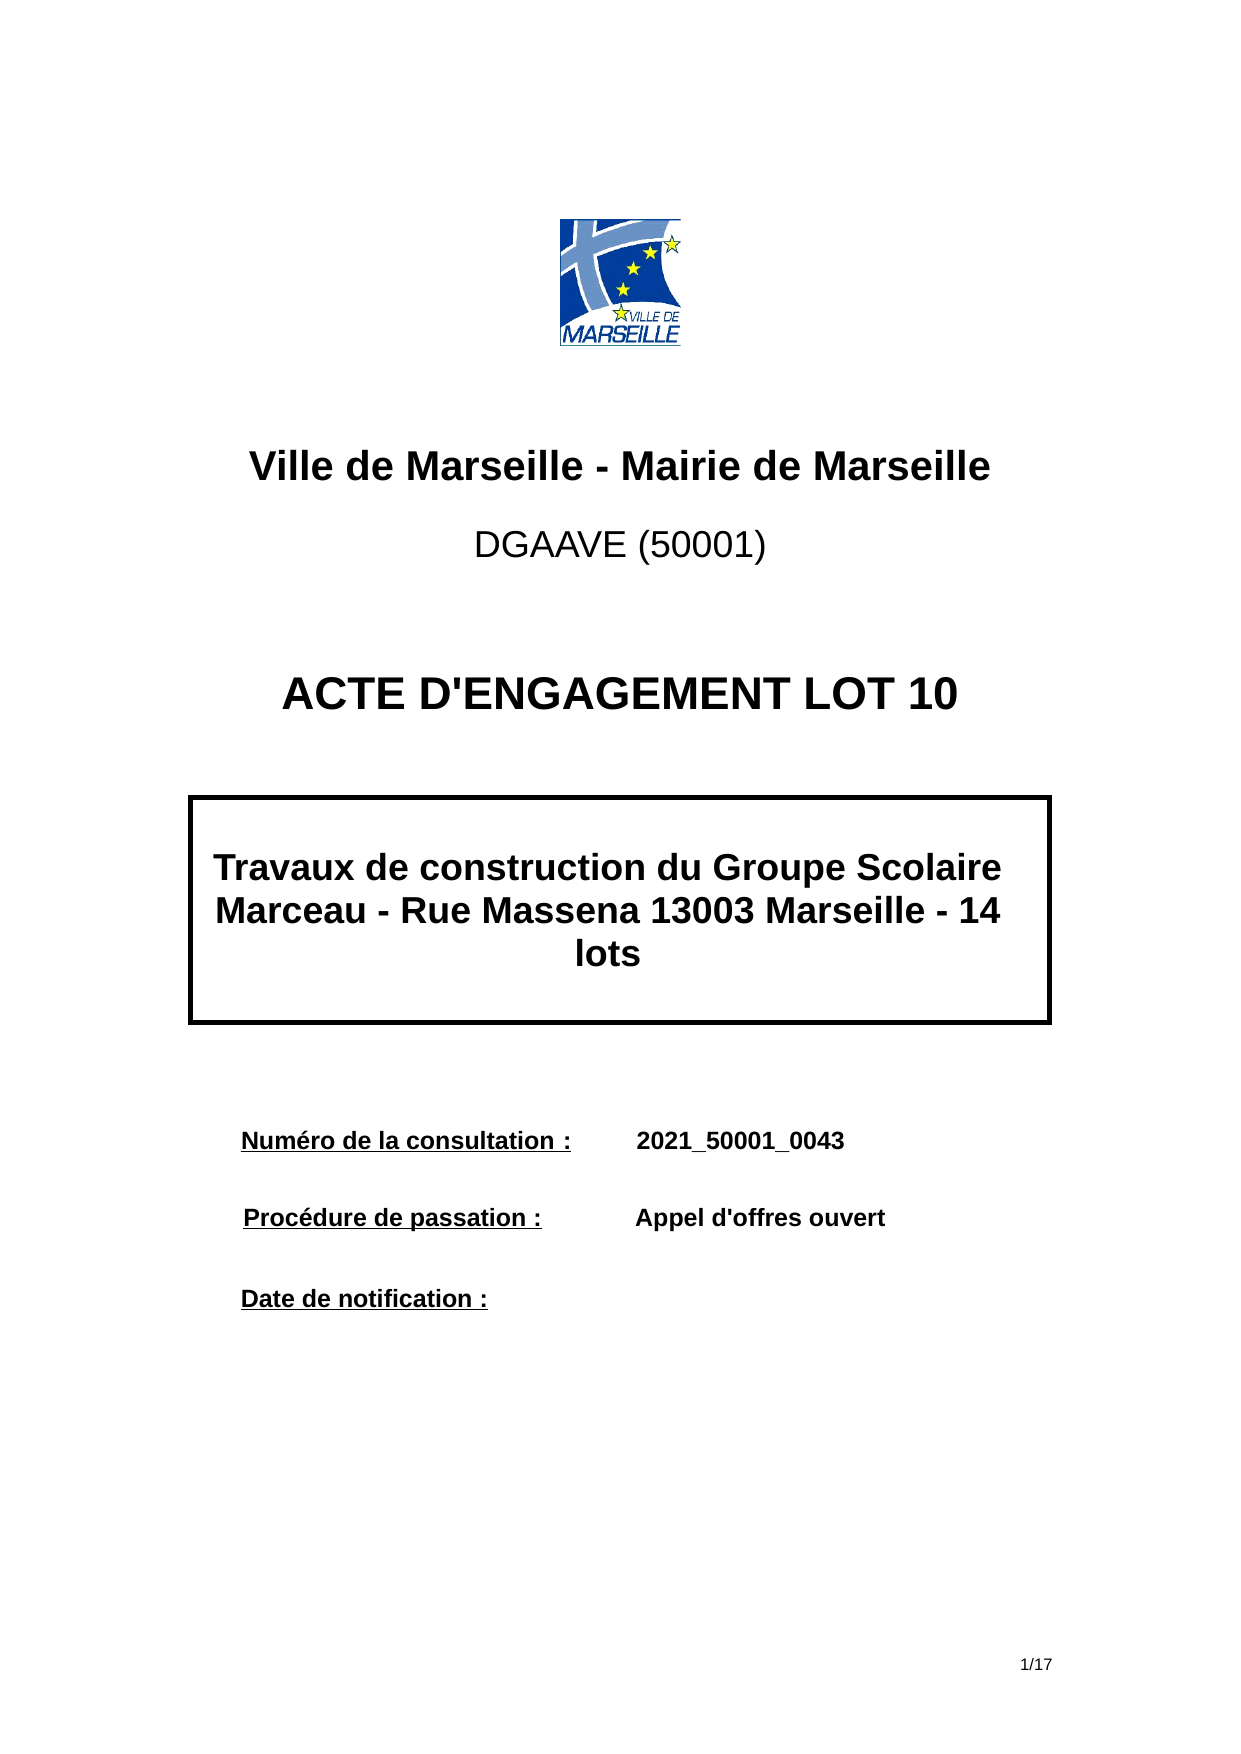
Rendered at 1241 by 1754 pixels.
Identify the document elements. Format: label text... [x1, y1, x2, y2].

text Date de notification : [241, 1284, 1052, 1313]
text Ville de Marseille - Mairie de Marseille [188, 441, 1052, 489]
text Procédure de passation : Appel d'offres ouvert [243, 1203, 1052, 1231]
text DGAAVE (50001) [188, 523, 1052, 566]
text Numéro de la consultation : 2021_50001_0043 [241, 1126, 1052, 1155]
text Travaux de construction du Groupe Scolaire Marceau - Rue Massena 13003 Marseille - 14 lots [193, 838, 1047, 975]
text ACTE D'ENGAGEMENT LOT 10 [188, 667, 1052, 719]
